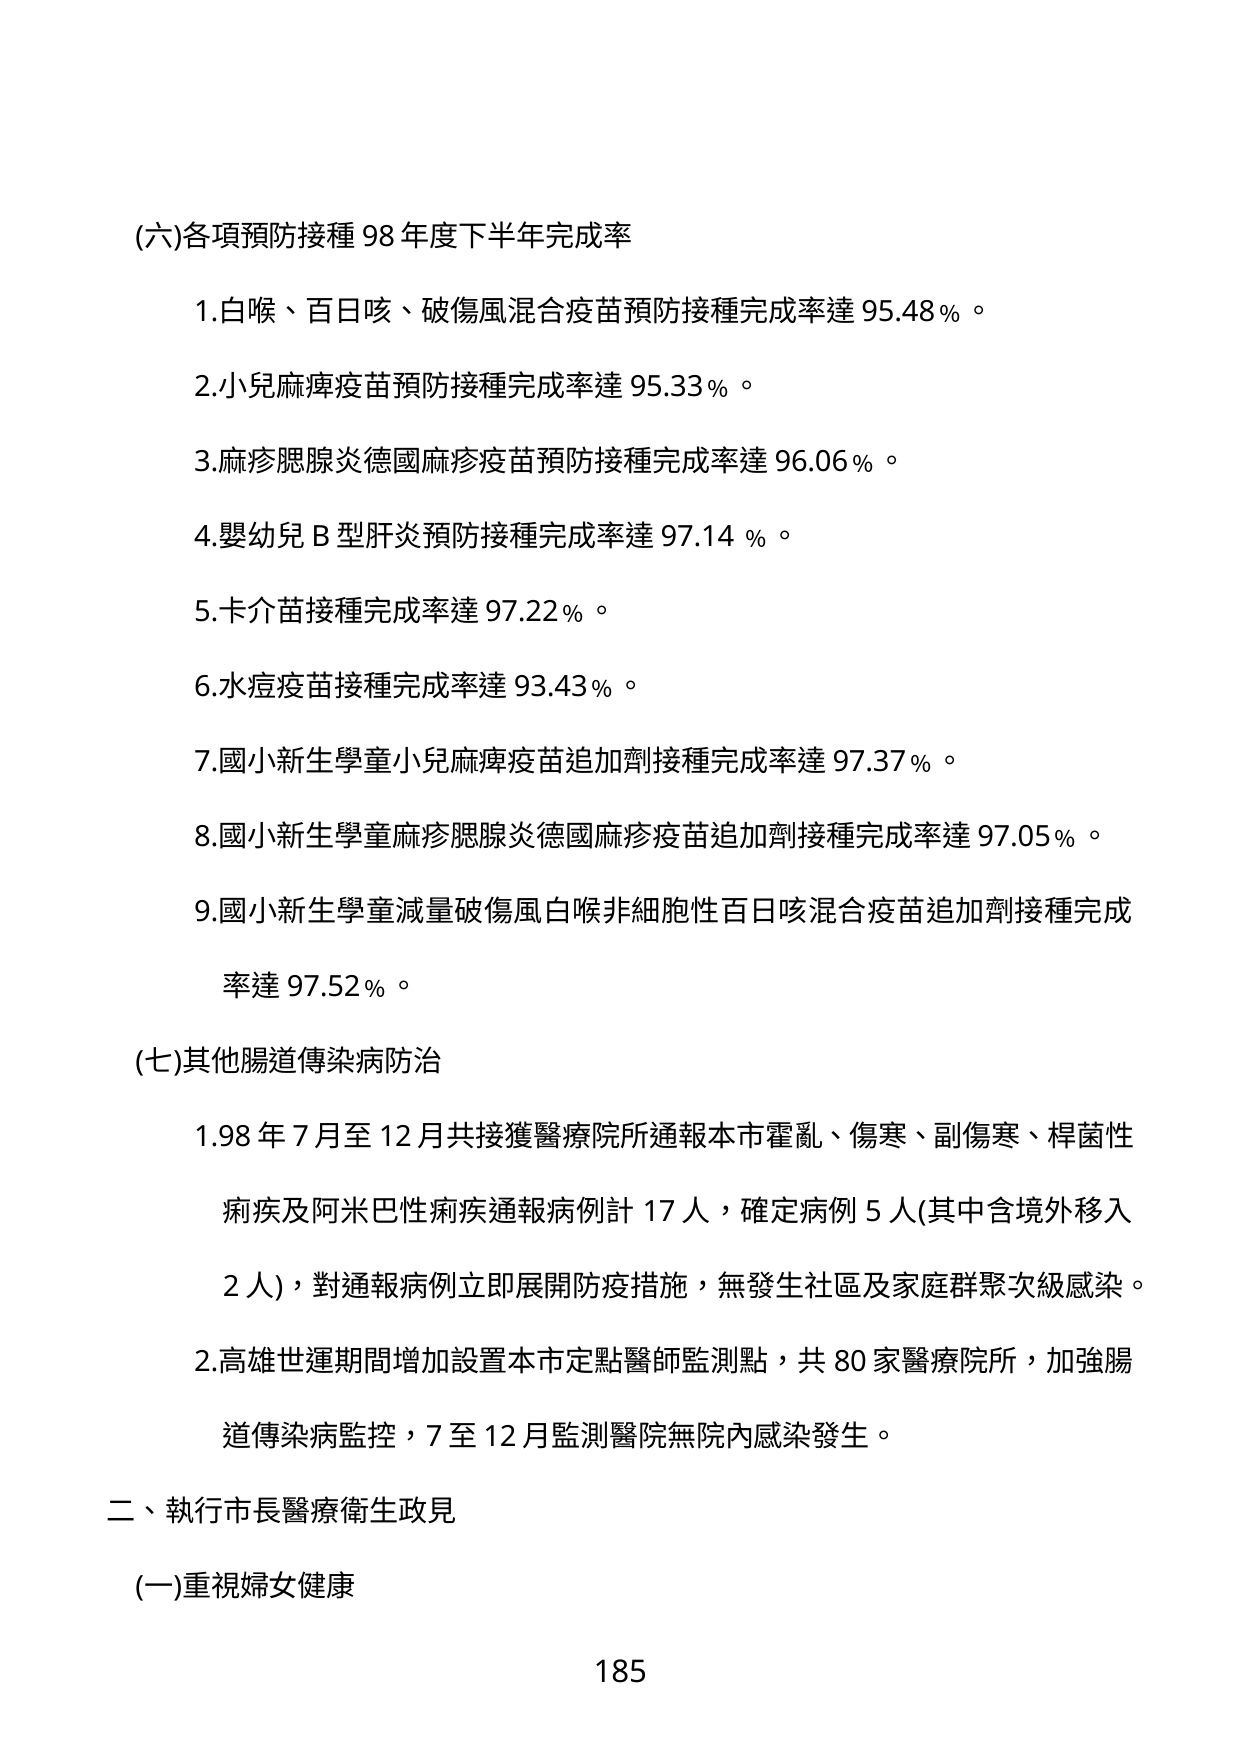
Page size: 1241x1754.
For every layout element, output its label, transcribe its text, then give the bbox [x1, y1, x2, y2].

text 4.嬰幼兒B型肝炎預防接種完成率達97.14 ﹪。 [194, 496, 1134, 571]
text (一)重視婦女健康 [106, 1546, 1134, 1621]
text 3.麻疹腮腺炎德國麻疹疫苗預防接種完成率達96.06﹪。 [194, 421, 1134, 496]
text 7.國小新生學童小兒麻痺疫苗追加劑接種完成率達97.37﹪。 [194, 721, 1134, 796]
text 2.小兒麻痺疫苗預防接種完成率達95.33﹪。 [194, 346, 1134, 421]
text 5.卡介苗接種完成率達97.22﹪。 [194, 571, 1134, 646]
text 8.國小新生學童麻疹腮腺炎德國麻疹疫苗追加劑接種完成率達97.05﹪。 [194, 796, 1134, 871]
text 6.水痘疫苗接種完成率達93.43﹪。 [194, 646, 1134, 721]
text 二、執行市長醫療衛生政見 [106, 1471, 1134, 1546]
text (七)其他腸道傳染病防治 [106, 1021, 1134, 1096]
text 9.國小新生學童減量破傷風白喉非細胞性百日咳混合疫苗追加劑接種完成率達97.52﹪。 [194, 871, 1134, 1021]
text 2.高雄世運期間增加設置本市定點醫師監測點，共80家醫療院所，加強腸道傳染病監控，7至12月監測醫院無院內感染發生。 [194, 1321, 1134, 1471]
text 1.98年7月至12月共接獲醫療院所通報本市霍亂、傷寒、副傷寒、桿菌性痢疾及阿米巴性痢疾通報病例計17人，確定病例5人(其中含境外移入2人)，對通報病例立即展開防疫措施，無發生社區及家庭群聚次級感染。 [194, 1096, 1134, 1321]
text (六)各項預防接種98年度下半年完成率 [106, 196, 1134, 271]
text 1.白喉、百日咳、破傷風混合疫苗預防接種完成率達95.48﹪。 [194, 271, 1134, 346]
